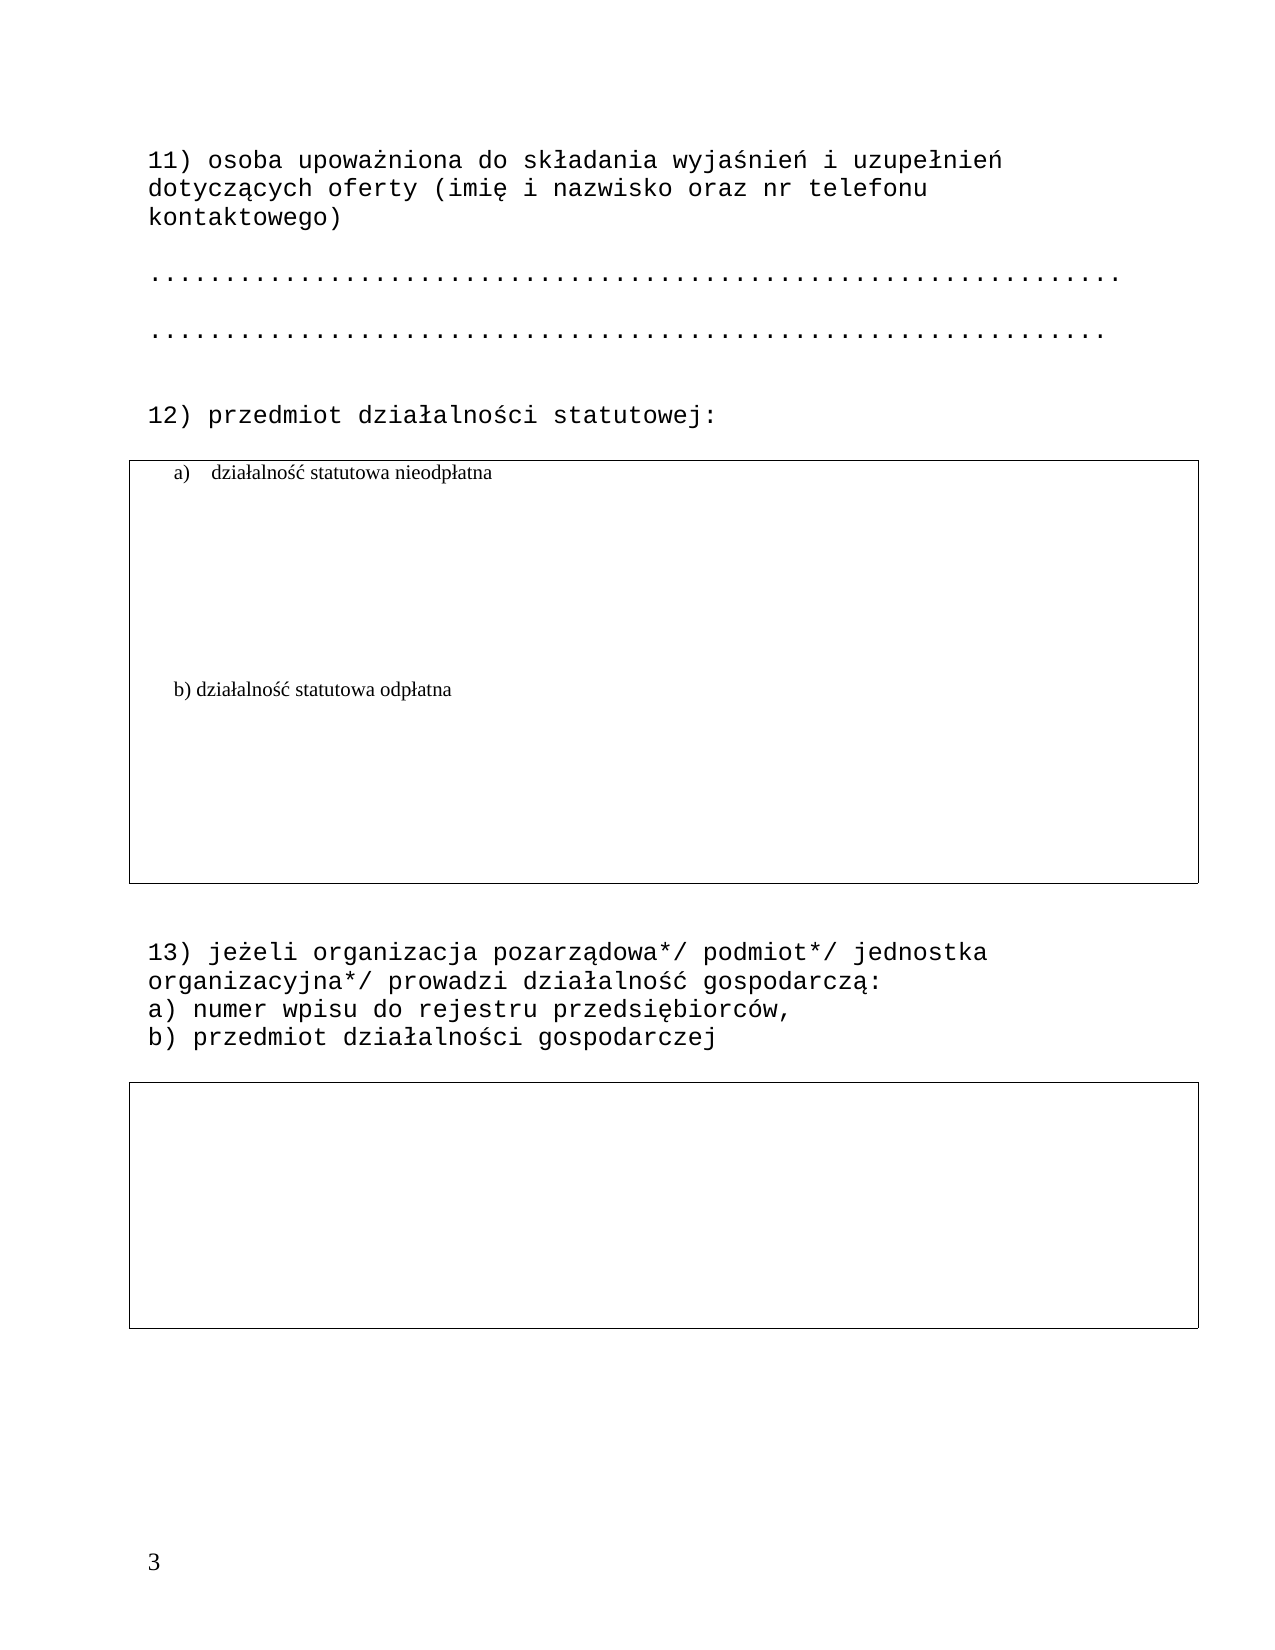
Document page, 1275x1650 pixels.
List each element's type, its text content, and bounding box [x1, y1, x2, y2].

text 11) osoba upoważniona do składania wyjaśnień i uzupełnień [148, 148, 1127, 176]
text ................................................................. [148, 261, 1127, 289]
text 12) przedmiot działalności statutowej: [148, 403, 1127, 431]
text organizacyjna*/ prowadzi działalność gospodarczą: [148, 968, 1127, 997]
text dotyczących oferty (imię i nazwisko oraz nr telefonu [148, 176, 1127, 204]
table_header działalność statutowa nieodpłatna b) działalność statutowa odpłatna [130, 461, 1198, 883]
text a) numer wpisu do rejestru przedsiębiorców, [148, 997, 1127, 1025]
table_header [130, 1083, 1198, 1327]
text b) przedmiot działalności gospodarczej [148, 1025, 1127, 1053]
text kontaktowego) [148, 204, 1127, 233]
text ................................................................ [148, 318, 1127, 346]
text 13) jeżeli organizacja pozarządowa*/ podmiot*/ jednostka [148, 940, 1127, 968]
